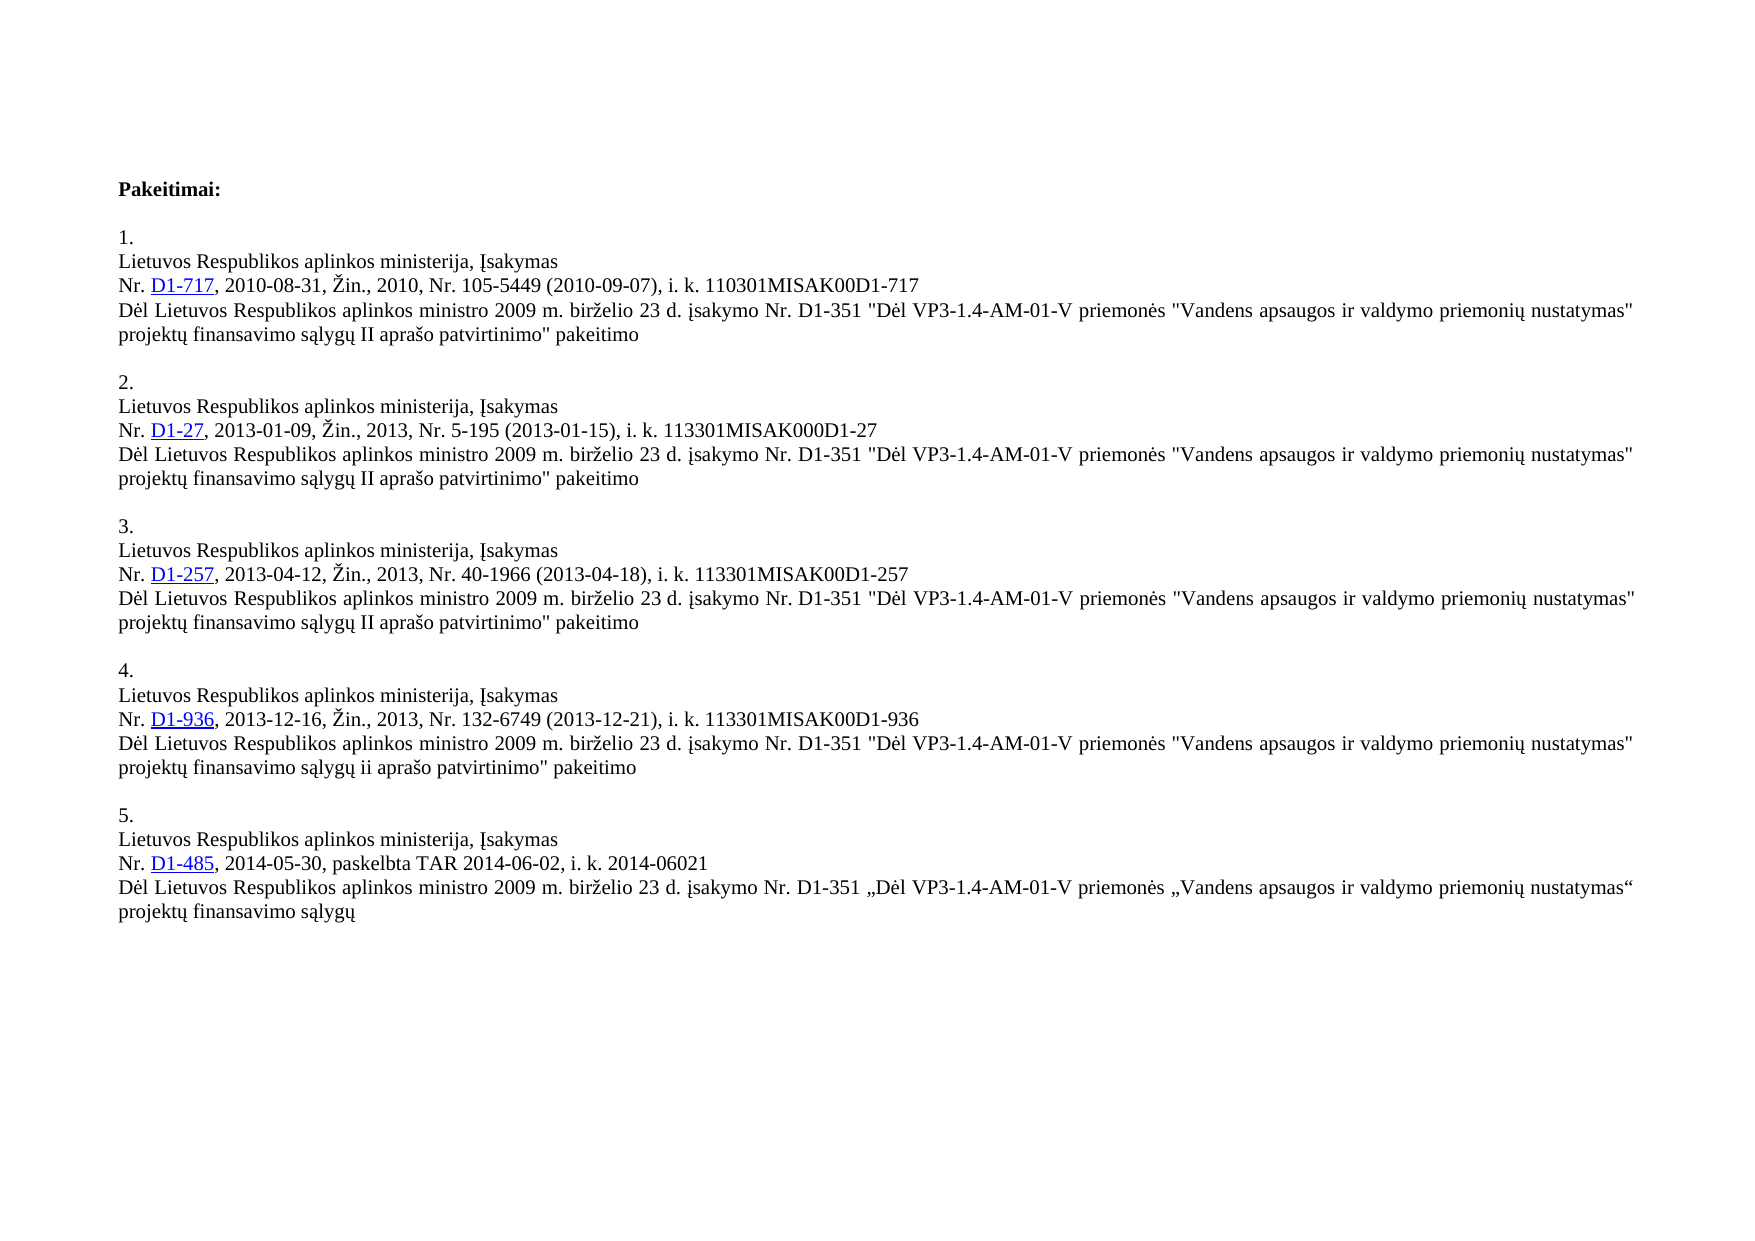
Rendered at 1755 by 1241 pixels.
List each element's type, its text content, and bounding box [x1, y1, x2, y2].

text Nr. D1-257, 2013-04-12, Žin., 2013, Nr. 40-1966 (2013-04-18), i. k. 113301MISAK00D1-257 [118, 562, 1636, 586]
text Lietuvos Respublikos aplinkos ministerija, Įsakymas [118, 538, 1636, 562]
text 5. [118, 803, 1636, 827]
text Nr. D1-717, 2010-08-31, Žin., 2010, Nr. 105-5449 (2010-09-07), i. k. 110301MISAK00D1-717 [118, 273, 1636, 297]
text 4. [118, 658, 1636, 682]
text Nr. D1-27, 2013-01-09, Žin., 2013, Nr. 5-195 (2013-01-15), i. k. 113301MISAK000D1-27 [118, 418, 1636, 442]
text Nr. D1-936, 2013-12-16, Žin., 2013, Nr. 132-6749 (2013-12-21), i. k. 113301MISAK00D1-936 [118, 707, 1636, 731]
text Dėl Lietuvos Respublikos aplinkos ministro 2009 m. birželio 23 d. įsakymo Nr. D1-351 "Dėl VP3-1.4-AM-01-V priemonės "Vandens apsaugos ir valdymo priemonių nustatymas" projektų finansavimo sąlygų II aprašo patvirtinimo" pakeitimo [118, 586, 1636, 634]
text 2. [118, 370, 1636, 394]
text Lietuvos Respublikos aplinkos ministerija, Įsakymas [118, 682, 1636, 707]
text Dėl Lietuvos Respublikos aplinkos ministro 2009 m. birželio 23 d. įsakymo Nr. D1-351 „Dėl VP3-1.4-AM-01-V priemonės „Vandens apsaugos ir valdymo priemonių nustatymas“ projektų finansavimo sąlygų [118, 875, 1636, 923]
text Dėl Lietuvos Respublikos aplinkos ministro 2009 m. birželio 23 d. įsakymo Nr. D1-351 "Dėl VP3-1.4-AM-01-V priemonės "Vandens apsaugos ir valdymo priemonių nustatymas" projektų finansavimo sąlygų II aprašo patvirtinimo" pakeitimo [118, 297, 1636, 346]
text Lietuvos Respublikos aplinkos ministerija, Įsakymas [118, 827, 1636, 851]
text Lietuvos Respublikos aplinkos ministerija, Įsakymas [118, 249, 1636, 273]
text Nr. D1-485, 2014-05-30, paskelbta TAR 2014-06-02, i. k. 2014-06021 [118, 851, 1636, 875]
text Lietuvos Respublikos aplinkos ministerija, Įsakymas [118, 394, 1636, 418]
text 1. [118, 225, 1636, 249]
text Pakeitimai: [118, 177, 1636, 201]
text Dėl Lietuvos Respublikos aplinkos ministro 2009 m. birželio 23 d. įsakymo Nr. D1-351 "Dėl VP3-1.4-AM-01-V priemonės "Vandens apsaugos ir valdymo priemonių nustatymas" projektų finansavimo sąlygų ii aprašo patvirtinimo" pakeitimo [118, 731, 1636, 779]
text Dėl Lietuvos Respublikos aplinkos ministro 2009 m. birželio 23 d. įsakymo Nr. D1-351 "Dėl VP3-1.4-AM-01-V priemonės "Vandens apsaugos ir valdymo priemonių nustatymas" projektų finansavimo sąlygų II aprašo patvirtinimo" pakeitimo [118, 442, 1636, 490]
text 3. [118, 514, 1636, 538]
